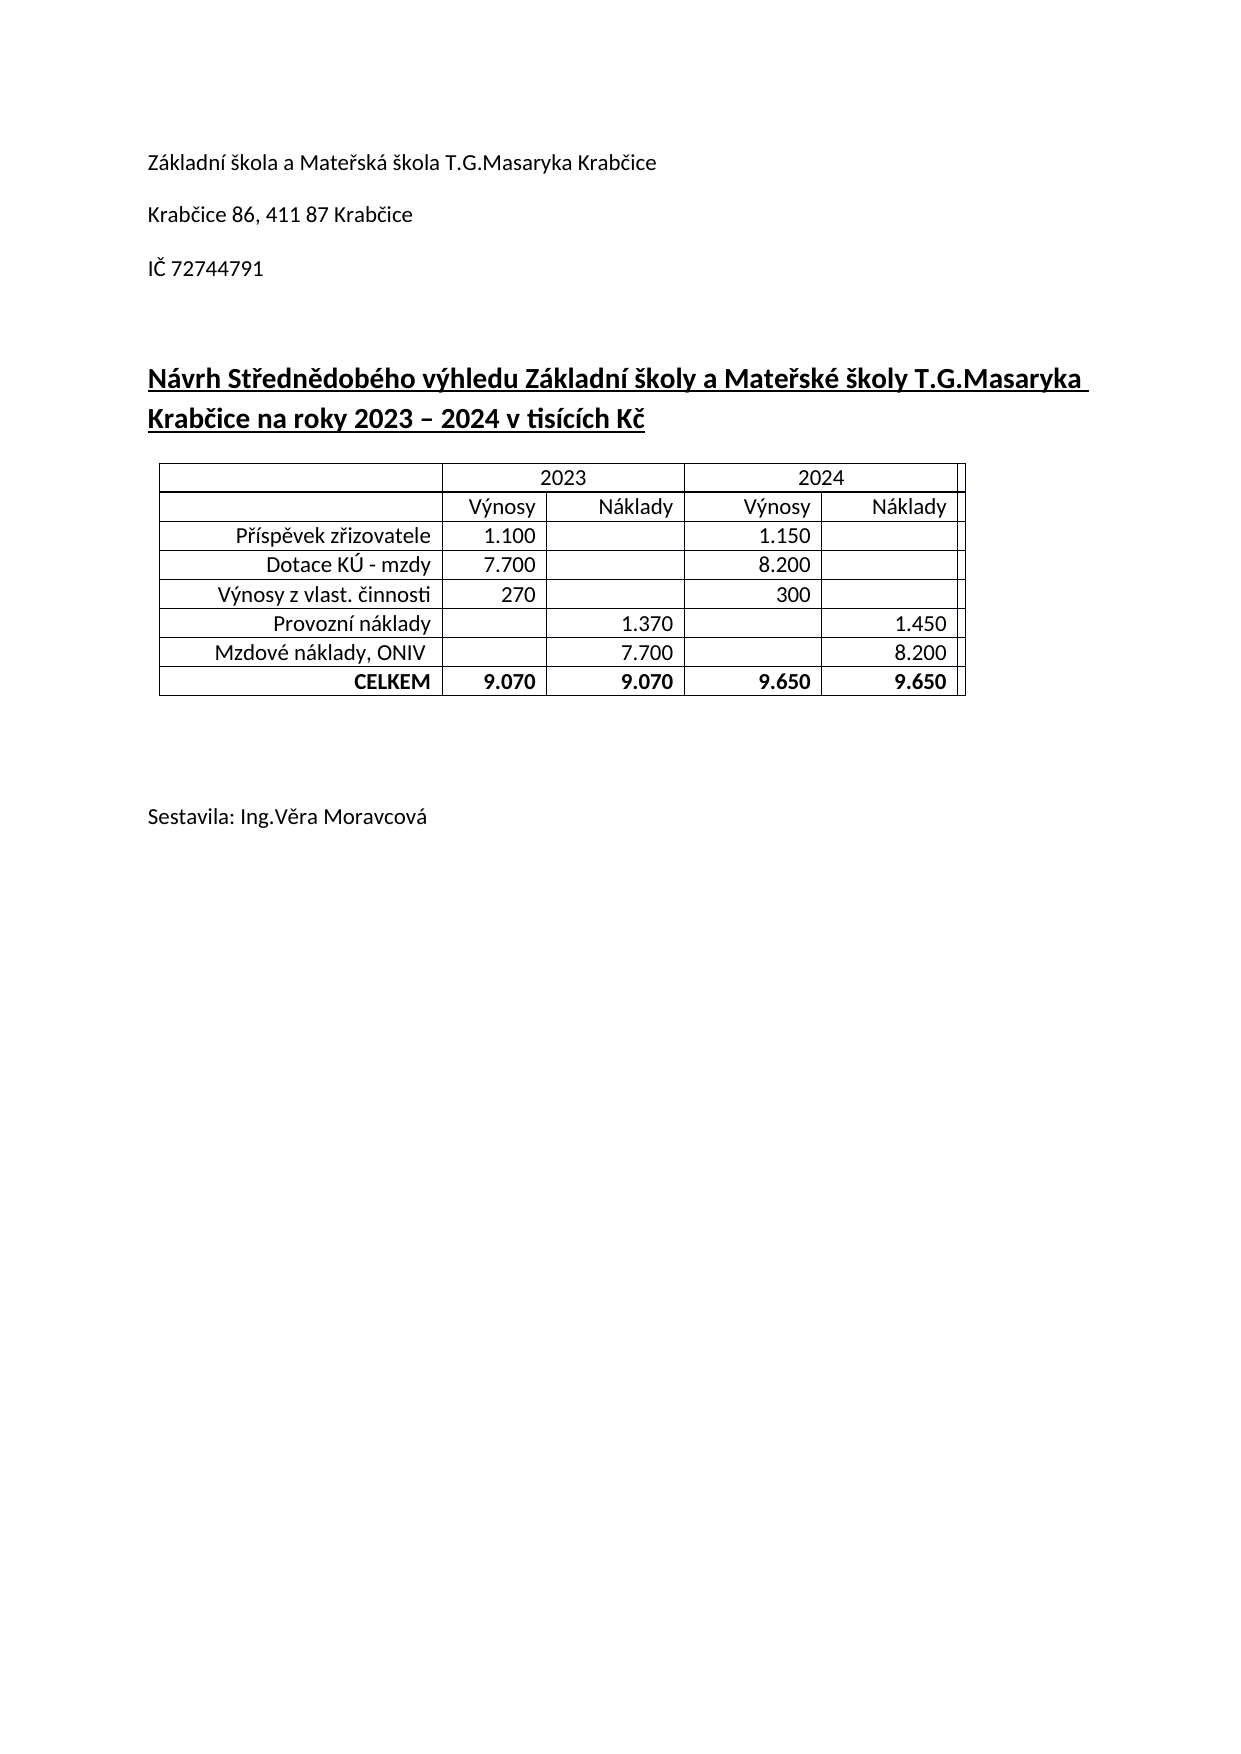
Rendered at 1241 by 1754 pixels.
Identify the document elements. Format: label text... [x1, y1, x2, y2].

table_cell 7.700 [443, 551, 546, 579]
table_cell [958, 522, 965, 549]
table_cell 9.070 [443, 667, 546, 695]
table_cell Mzdové náklady, ONIV [160, 638, 442, 666]
table_cell CELKEM [160, 667, 442, 695]
table_cell Příspěvek zřizovatele [160, 522, 442, 549]
table_cell [958, 580, 965, 608]
table_header 2024 [685, 464, 957, 491]
table_cell [547, 522, 684, 549]
table_cell 9.070 [547, 667, 684, 695]
table_cell 300 [685, 580, 821, 608]
table_cell 7.700 [547, 638, 684, 666]
table_cell 8.200 [685, 551, 821, 579]
table_cell Provozní náklady [160, 609, 442, 637]
table_cell [443, 609, 546, 637]
text Návrh Střednědobého výhledu Základní školy a Mateřské školy T.G.Masaryka Krabčice na roky 2023 – 2024 v tisících Kč [148, 360, 1093, 436]
text IČ 72744791 [148, 254, 1093, 282]
table_cell 8.200 [822, 638, 957, 666]
table_cell [822, 522, 957, 549]
table_cell 1.370 [547, 609, 684, 637]
table_cell [160, 493, 442, 521]
table_cell [958, 609, 965, 637]
table_cell [822, 551, 957, 579]
table_header [958, 464, 965, 491]
table_cell [958, 667, 965, 695]
table_cell 1.150 [685, 522, 821, 549]
table_cell 9.650 [685, 667, 821, 695]
table_cell [958, 638, 965, 666]
table_cell Výnosy [685, 493, 821, 521]
table_cell [547, 580, 684, 608]
text Sestavila: Ing.Věra Moravcová [148, 802, 1093, 830]
table_cell 1.100 [443, 522, 546, 549]
table_cell Výnosy z vlast. činnosti [160, 580, 442, 608]
table_cell 270 [443, 580, 546, 608]
text Krabčice 86, 411 87 Krabčice [148, 201, 1093, 229]
table_header 2023 [443, 464, 684, 491]
table_cell [443, 638, 546, 666]
table_cell [685, 638, 821, 666]
table_cell Náklady [822, 493, 957, 521]
table_cell [822, 580, 957, 608]
table_cell [958, 493, 965, 521]
table_cell Výnosy [443, 493, 546, 521]
table_cell Náklady [547, 493, 684, 521]
table_cell 9.650 [822, 667, 957, 695]
text Základní škola a Mateřská škola T.G.Masaryka Krabčice [148, 148, 1093, 176]
table_cell [958, 551, 965, 579]
table_header [160, 464, 442, 491]
table_cell 1.450 [822, 609, 957, 637]
table_cell [685, 609, 821, 637]
table_cell [547, 551, 684, 579]
table_cell Dotace KÚ - mzdy [160, 551, 442, 579]
